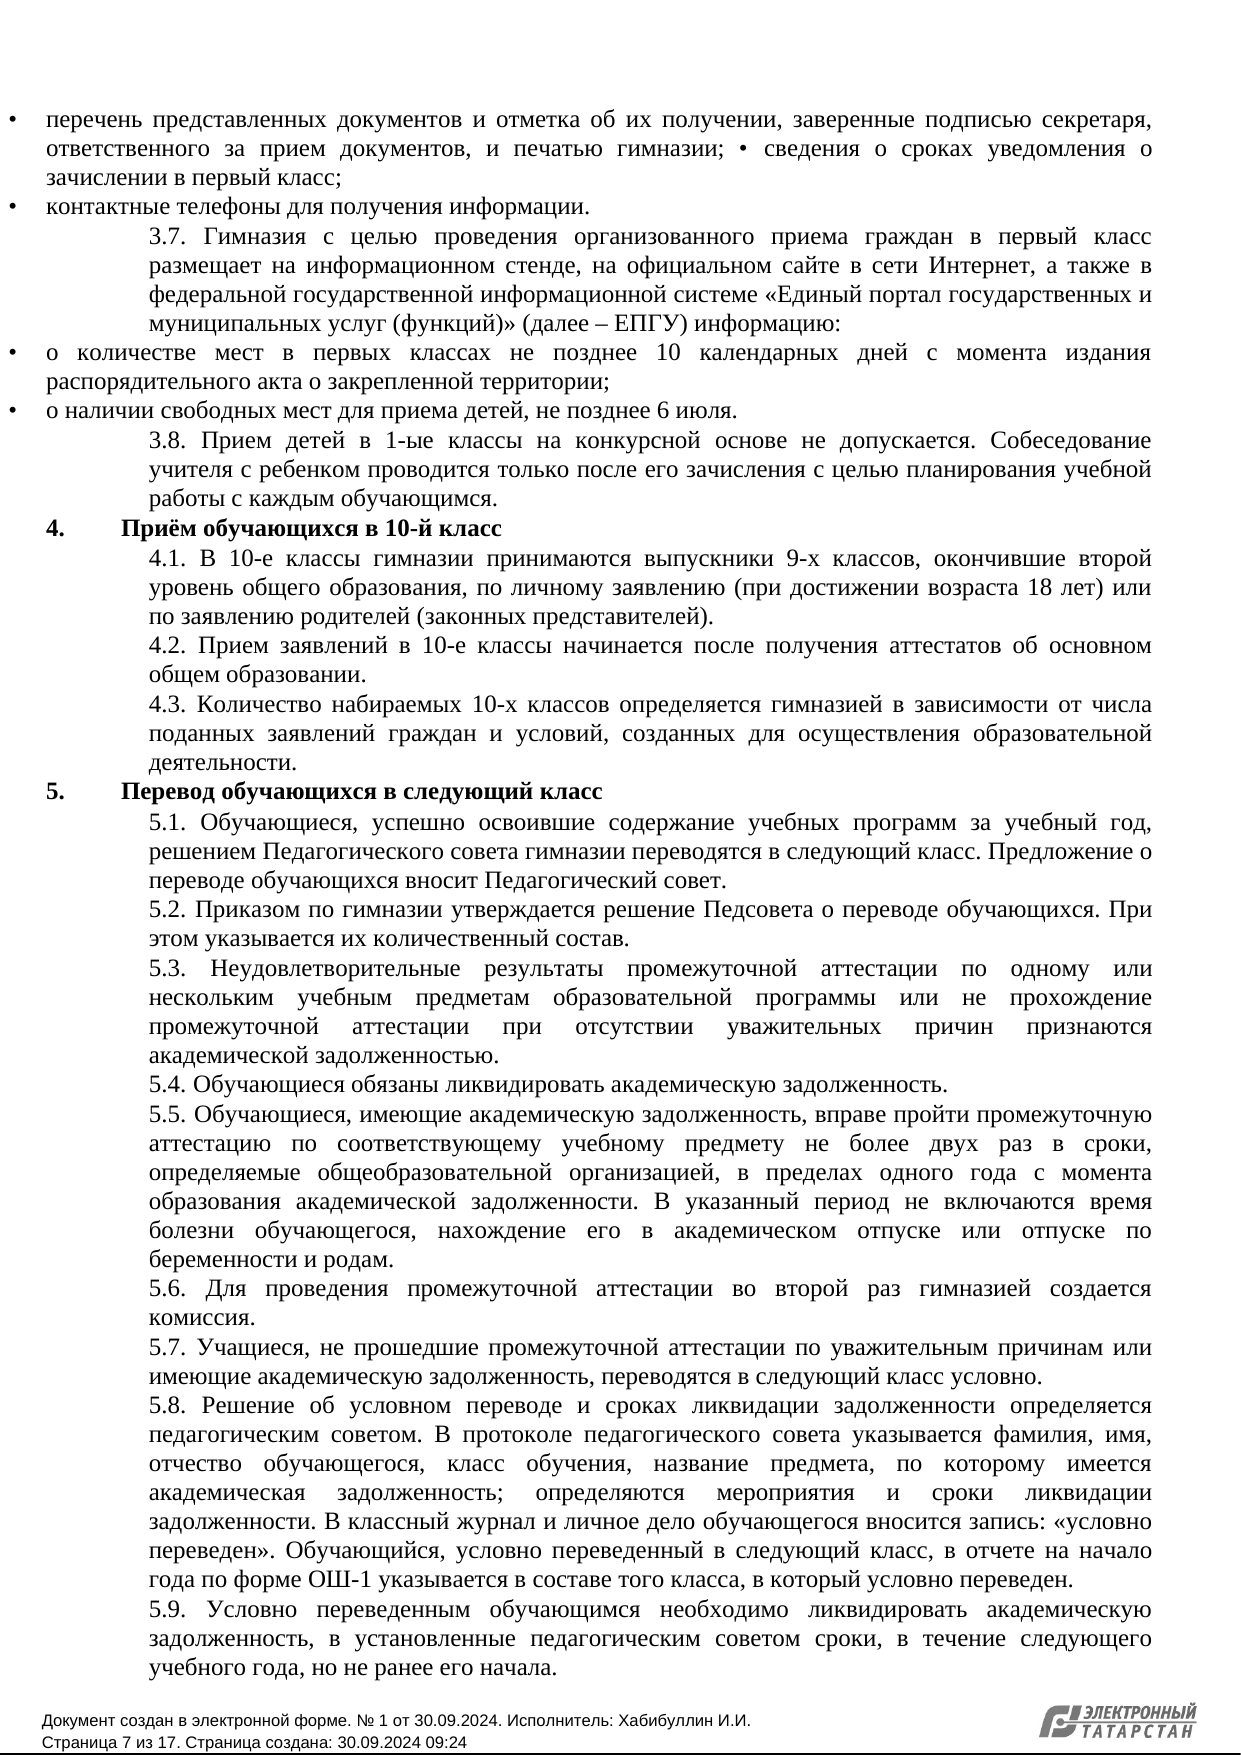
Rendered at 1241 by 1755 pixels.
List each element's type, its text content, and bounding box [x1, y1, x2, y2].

list перечень представленных документов и отметка об их получении, заверенные подписью секретаря, ответственного за прием документов, и печатью гимназии; • сведения о сроках уведомления о зачислении в первый класс; [8, 104, 1153, 191]
subtitle Приём обучающихся в 10-й класс [46, 513, 1192, 541]
list контактные телефоны для получения информации. [8, 191, 1153, 220]
list о количестве мест в первых классах не позднее 10 календарных дней с момента издания распорядительного акта о закрепленной территории; [8, 337, 1153, 395]
text 5.8. Решение об условном переводе и сроках ликвидации задолженности определяется педагогическим советом. В протоколе педагогического совета указывается фамилия, имя, отчество обучающегося, класс обучения, название предмета, по которому имеется академическая задолженность; определяются мероприятия и сроки ликвидации задолженности. В классный журнал и личное дело обучающегося вносится запись: «условно переведен». Обучающийся, условно переведенный в следующий класс, в отчете на начало года по форме ОШ-1 указывается в составе того класса, в который условно переведен. [148, 1390, 1153, 1593]
text 5.9. Условно переведенным обучающимся необходимо ликвидировать академическую задолженность, в установленные педагогическим советом сроки, в течение следующего учебного года, но не ранее его начала. [148, 1594, 1153, 1680]
subtitle Перевод обучающихся в следующий класс [46, 776, 1192, 805]
text 3.7. Гимназия с целью проведения организованного приема граждан в первый класс размещает на информационном стенде, на официальном сайте в сети Интернет, а также в федеральной государственной информационной системе «Единый портал государственных и муниципальных услуг (функций)» (далее – ЕПГУ) информацию: [148, 221, 1153, 336]
list о наличии свободных мест для приема детей, не позднее 6 июля. [8, 396, 1153, 424]
text 5.2. Приказом по гимназии утверждается решение Педсовета о переводе обучающихся. При этом указывается их количественный состав. [148, 894, 1153, 952]
text 5.3. Неудовлетворительные результаты промежуточной аттестации по одному или нескольким учебным предметам образовательной программы или не прохождение промежуточной аттестации при отсутствии уважительных причин признаются академической задолженностью. [148, 953, 1153, 1068]
text 5.4. Обучающиеся обязаны ликвидировать академическую задолженность. [148, 1069, 1153, 1098]
text 4.2. Прием заявлений в 10-е классы начинается после получения аттестатов об основном общем образовании. [148, 630, 1153, 688]
text 5.5. Обучающиеся, имеющие академическую задолженность, вправе пройти промежуточную аттестацию по соответствующему учебному предмету не более двух раз в сроки, определяемые общеобразовательной организацией, в пределах одного года с момента образования академической задолженности. В указанный период не включаются время болезни обучающегося, нахождение его в академическом отпуске или отпуске по беременности и родам. [148, 1099, 1153, 1272]
text 3.8. Прием детей в 1-ые классы на конкурсной основе не допускается. Собеседование учителя с ребенком проводится только после его зачисления с целью планирования учебной работы с каждым обучающимся. [148, 425, 1153, 512]
text 4.3. Количество набираемых 10-х классов определяется гимназией в зависимости от числа поданных заявлений граждан и условий, созданных для осуществления образовательной деятельности. [148, 689, 1153, 776]
text 5.1. Обучающиеся, успешно освоившие содержание учебных программ за учебный год, решением Педагогического совета гимназии переводятся в следующий класс. Предложение о переводе обучающихся вносит Педагогический совет. [148, 807, 1153, 893]
text 5.6. Для проведения промежуточной аттестации во второй раз гимназией создается комиссия. [148, 1273, 1153, 1331]
text 5.7. Учащиеся, не прошедшие промежуточной аттестации по уважительным причинам или имеющие академическую задолженность, переводятся в следующий класс условно. [148, 1332, 1153, 1389]
text 4.1. В 10-е классы гимназии принимаются выпускники 9-х классов, окончившие второй уровень общего образования, по личному заявлению (при достижении возраста 18 лет) или по заявлению родителей (законных представителей). [148, 543, 1153, 630]
